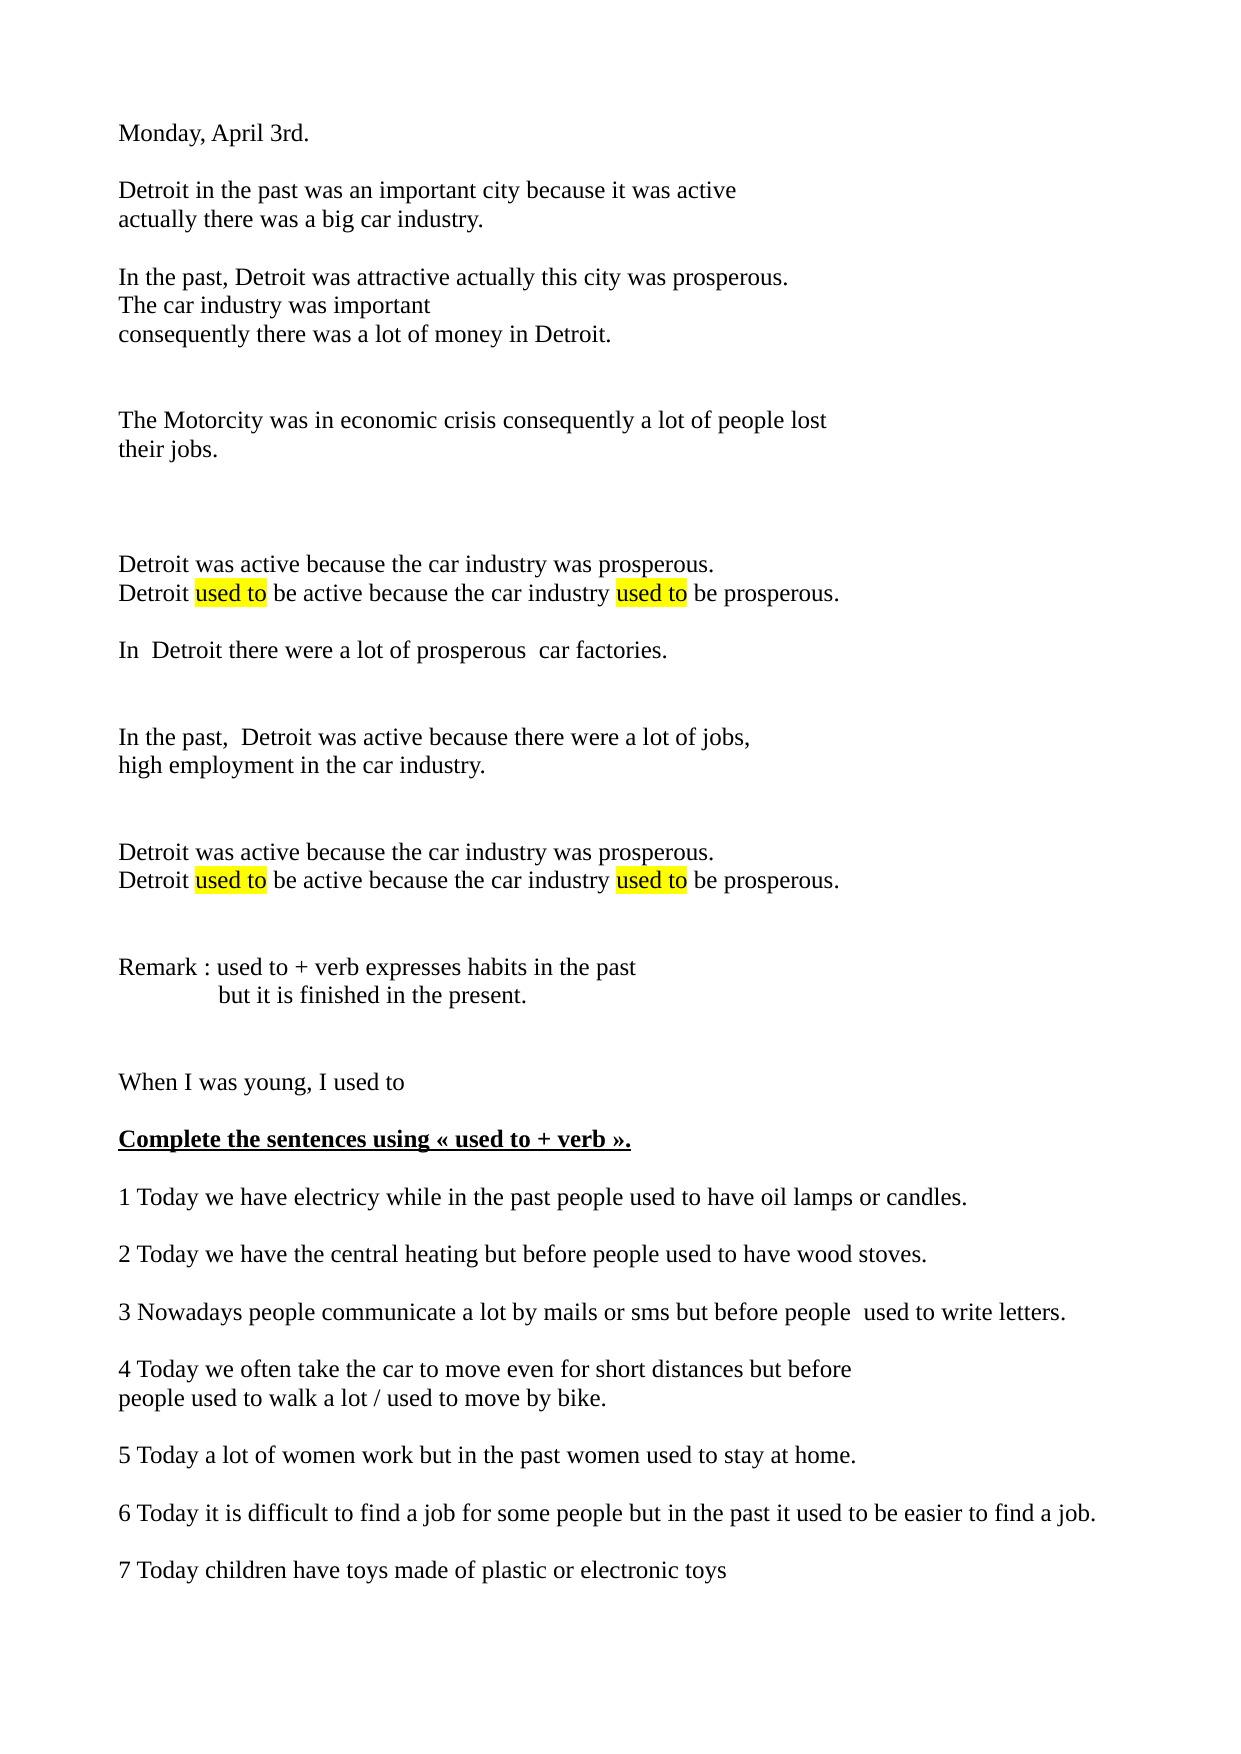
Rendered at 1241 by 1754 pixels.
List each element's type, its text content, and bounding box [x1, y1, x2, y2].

text but it is finished in the present. [118, 981, 1122, 1009]
text 1 Today we have electricy while in the past people used to have oil lamps or candles. [118, 1182, 1122, 1211]
text In Detroit there were a lot of prosperous car factories. [118, 636, 1122, 664]
text 5 Today a lot of women work but in the past women used to stay at home. 6 Today it is difficult to find a job for some people but in the past it used to be easier to find a job. 7 Today children have toys made of plastic or electronic toys [118, 1441, 1122, 1584]
text The Motorcity was in economic crisis consequently a lot of people lost [118, 406, 1122, 434]
text actually there was a big car industry. [118, 204, 1122, 233]
text people used to walk a lot / used to move by bike. [118, 1383, 1122, 1412]
text Detroit in the past was an important city because it was active [118, 176, 1122, 204]
text Complete the sentences using « used to + verb ». [118, 1124, 1122, 1153]
text Detroit was active because the car industry was prosperous. [118, 549, 1122, 578]
text their jobs. [118, 434, 1122, 463]
text Detroit was active because the car industry was prosperous. [118, 837, 1122, 866]
text high employment in the car industry. [118, 751, 1122, 779]
text Monday, April 3rd. [118, 118, 1122, 147]
text Detroit used to be active because the car industry used to be prosperous. [118, 866, 1122, 894]
text 2 Today we have the central heating but before people used to have wood stoves. 3 Nowadays people communicate a lot by mails or sms but before people used to write letters. [118, 1239, 1122, 1326]
text 4 Today we often take the car to move even for short distances but before [118, 1354, 1122, 1383]
text When I was young, I used to [118, 1067, 1122, 1096]
text In the past, Detroit was attractive actually this city was prosperous. [118, 262, 1122, 291]
text The car industry was important [118, 291, 1122, 319]
text consequently there was a lot of money in Detroit. [118, 319, 1122, 348]
text Remark : used to + verb expresses habits in the past [118, 952, 1122, 981]
text Detroit used to be active because the car industry used to be prosperous. [118, 578, 1122, 607]
text In the past, Detroit was active because there were a lot of jobs, [118, 722, 1122, 751]
